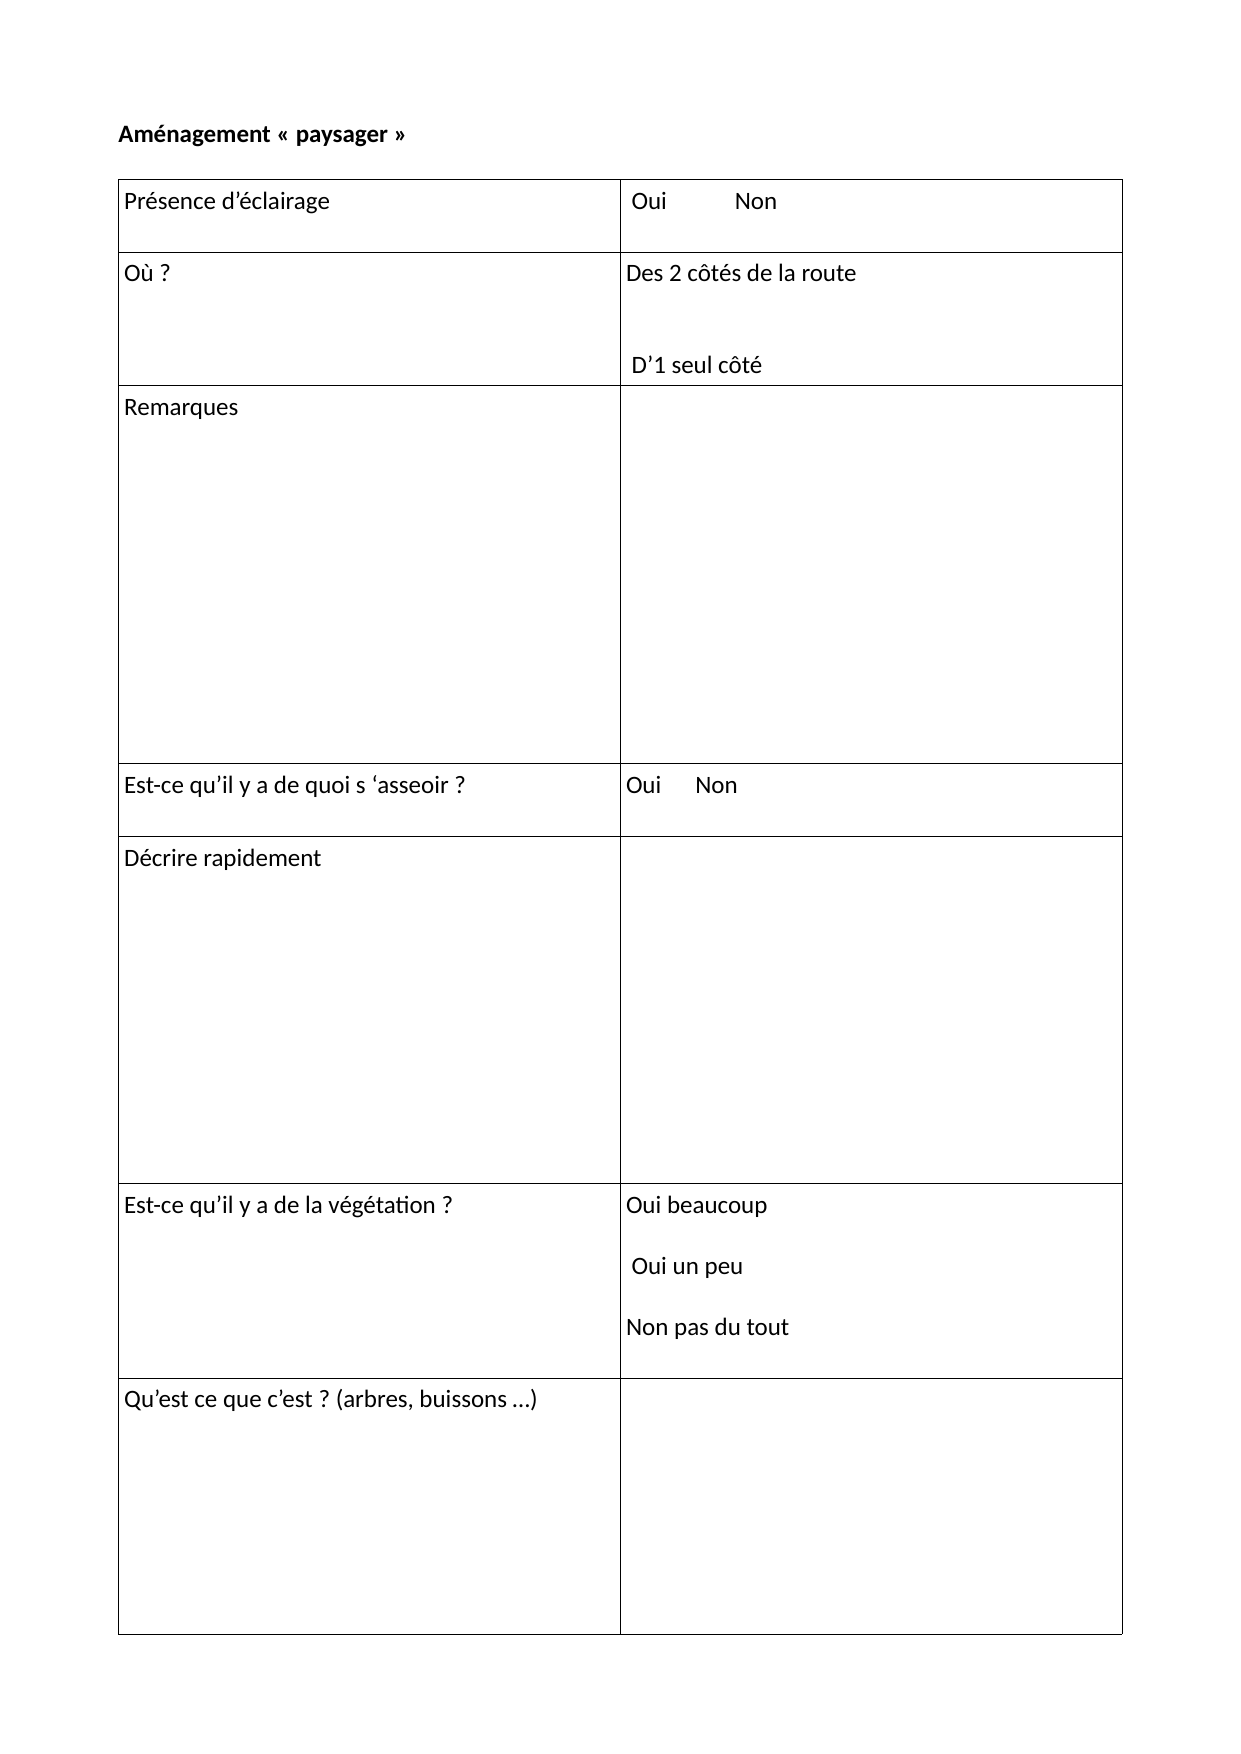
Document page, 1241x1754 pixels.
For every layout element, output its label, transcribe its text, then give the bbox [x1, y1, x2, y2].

table_cell Remarques [119, 386, 620, 763]
table_cell Est-ce qu’il y a de la végétation ? [119, 1184, 620, 1378]
table_cell Qu’est ce que c’est ? (arbres, buissons …) [119, 1379, 620, 1633]
table_cell Oui beaucoup Oui un peu Non pas du tout [621, 1184, 1122, 1378]
table_cell Est-ce qu’il y a de quoi s ‘asseoir ? [119, 764, 620, 836]
table_cell Où ? [119, 253, 620, 385]
table_header Présence d’éclairage [119, 180, 620, 252]
text Aménagement « paysager » [118, 118, 1122, 149]
table_header Oui Non [621, 180, 1122, 252]
table_cell [621, 1379, 1122, 1633]
table_cell [621, 386, 1122, 763]
table_cell Décrire rapidement [119, 837, 620, 1183]
table_cell [621, 837, 1122, 1183]
table_cell Des 2 côtés de la route D’1 seul côté [621, 253, 1122, 385]
table_cell Oui Non [621, 764, 1122, 836]
